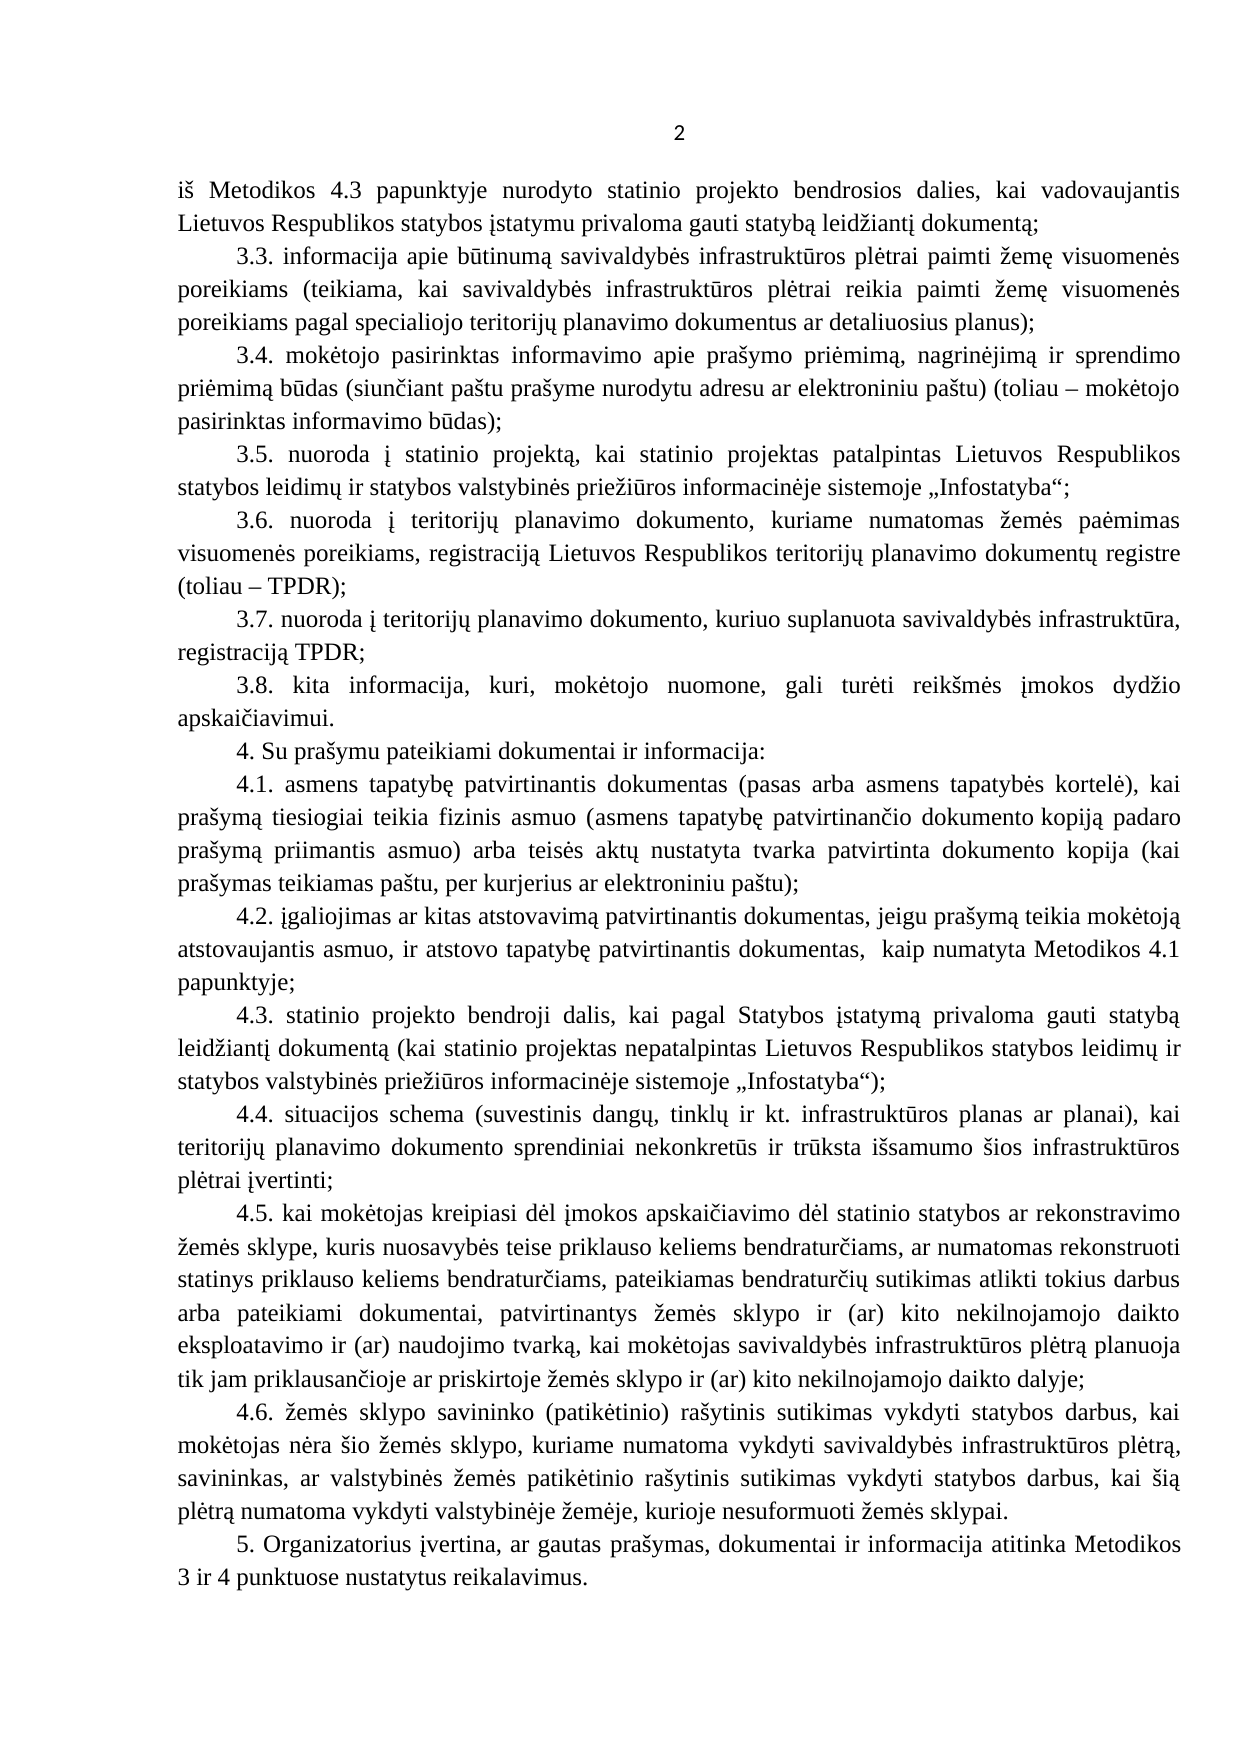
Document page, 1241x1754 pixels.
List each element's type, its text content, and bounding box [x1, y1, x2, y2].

text 3.4. mokėtojo pasirinktas informavimo apie prašymo priėmimą, nagrinėjimą ir sprendimo priėmimą būdas (siunčiant paštu prašyme nurodytu adresu ar elektroniniu paštu) (toliau – mokėtojo pasirinktas informavimo būdas); [177, 340, 1181, 435]
text 4.5. kai mokėtojas kreipiasi dėl įmokos apskaičiavimo dėl statinio statybos ar rekonstravimo žemės sklype, kuris nuosavybės teise priklauso keliems bendraturčiams, ar numatomas rekonstruoti statinys priklauso keliems bendraturčiams, pateikiamas bendraturčių sutikimas atlikti tokius darbus arba pateikiami dokumentai, patvirtinantys žemės sklypo ir (ar) kito nekilnojamojo daikto eksploatavimo ir (ar) naudojimo tvarką, kai mokėtojas savivaldybės infrastruktūros plėtrą planuoja tik jam priklausančioje ar priskirtoje žemės sklypo ir (ar) kito nekilnojamojo daikto dalyje; [177, 1198, 1181, 1392]
text iš Metodikos 4.3 papunktyje nurodyto statinio projekto bendrosios dalies, kai vadovaujantis Lietuvos Respublikos statybos įstatymu privaloma gauti statybą leidžiantį dokumentą; [177, 175, 1181, 237]
text 3.7. nuoroda į teritorijų planavimo dokumento, kuriuo suplanuota savivaldybės infrastruktūra, registraciją TPDR; [177, 604, 1181, 666]
text 3.8. kita informacija, kuri, mokėtojo nuomone, gali turėti reikšmės įmokos dydžio apskaičiavimui. [177, 670, 1181, 732]
text 3.6. nuoroda į teritorijų planavimo dokumento, kuriame numatomas žemės paėmimas visuomenės poreikiams, registraciją Lietuvos Respublikos teritorijų planavimo dokumentų registre (toliau – TPDR); [177, 505, 1181, 600]
text 4.1. asmens tapatybę patvirtinantis dokumentas (pasas arba asmens tapatybės kortelė), kai prašymą tiesiogiai teikia fizinis asmuo (asmens tapatybę patvirtinančio dokumento kopiją padaro prašymą priimantis asmuo) arba teisės aktų nustatyta tvarka patvirtinta dokumento kopija (kai prašymas teikiamas paštu, per kurjerius ar elektroniniu paštu); [177, 769, 1181, 897]
text 4.2. įgaliojimas ar kitas atstovavimą patvirtinantis dokumentas, jeigu prašymą teikia mokėtoją atstovaujantis asmuo, ir atstovo tapatybę patvirtinantis dokumentas, kaip numatyta Metodikos 4.1 papunktyje; [177, 901, 1181, 996]
text 3.5. nuoroda į statinio projektą, kai statinio projektas patalpintas Lietuvos Respublikos statybos leidimų ir statybos valstybinės priežiūros informacinėje sistemoje „Infostatyba“; [177, 439, 1181, 501]
text 4. Su prašymu pateikiami dokumentai ir informacija: [177, 736, 1181, 765]
text 4.3. statinio projekto bendroji dalis, kai pagal Statybos įstatymą privaloma gauti statybą leidžiantį dokumentą (kai statinio projektas nepatalpintas Lietuvos Respublikos statybos leidimų ir statybos valstybinės priežiūros informacinėje sistemoje „Infostatyba“); [177, 1000, 1181, 1095]
text 4.6. žemės sklypo savininko (patikėtinio) rašytinis sutikimas vykdyti statybos darbus, kai mokėtojas nėra šio žemės sklypo, kuriame numatoma vykdyti savivaldybės infrastruktūros plėtrą, savininkas, ar valstybinės žemės patikėtinio rašytinis sutikimas vykdyti statybos darbus, kai šią plėtrą numatoma vykdyti valstybinėje žemėje, kurioje nesuformuoti žemės sklypai. [177, 1397, 1181, 1524]
text 3.3. informacija apie būtinumą savivaldybės infrastruktūros plėtrai paimti žemę visuomenės poreikiams (teikiama, kai savivaldybės infrastruktūros plėtrai reikia paimti žemę visuomenės poreikiams pagal specialiojo teritorijų planavimo dokumentus ar detaliuosius planus); [177, 241, 1181, 336]
text 4.4. situacijos schema (suvestinis dangų, tinklų ir kt. infrastruktūros planas ar planai), kai teritorijų planavimo dokumento sprendiniai nekonkretūs ir trūksta išsamumo šios infrastruktūros plėtrai įvertinti; [177, 1099, 1181, 1194]
text 5. Organizatorius įvertina, ar gautas prašymas, dokumentai ir informacija atitinka Metodikos 3 ir 4 punktuose nustatytus reikalavimus. [177, 1529, 1181, 1591]
